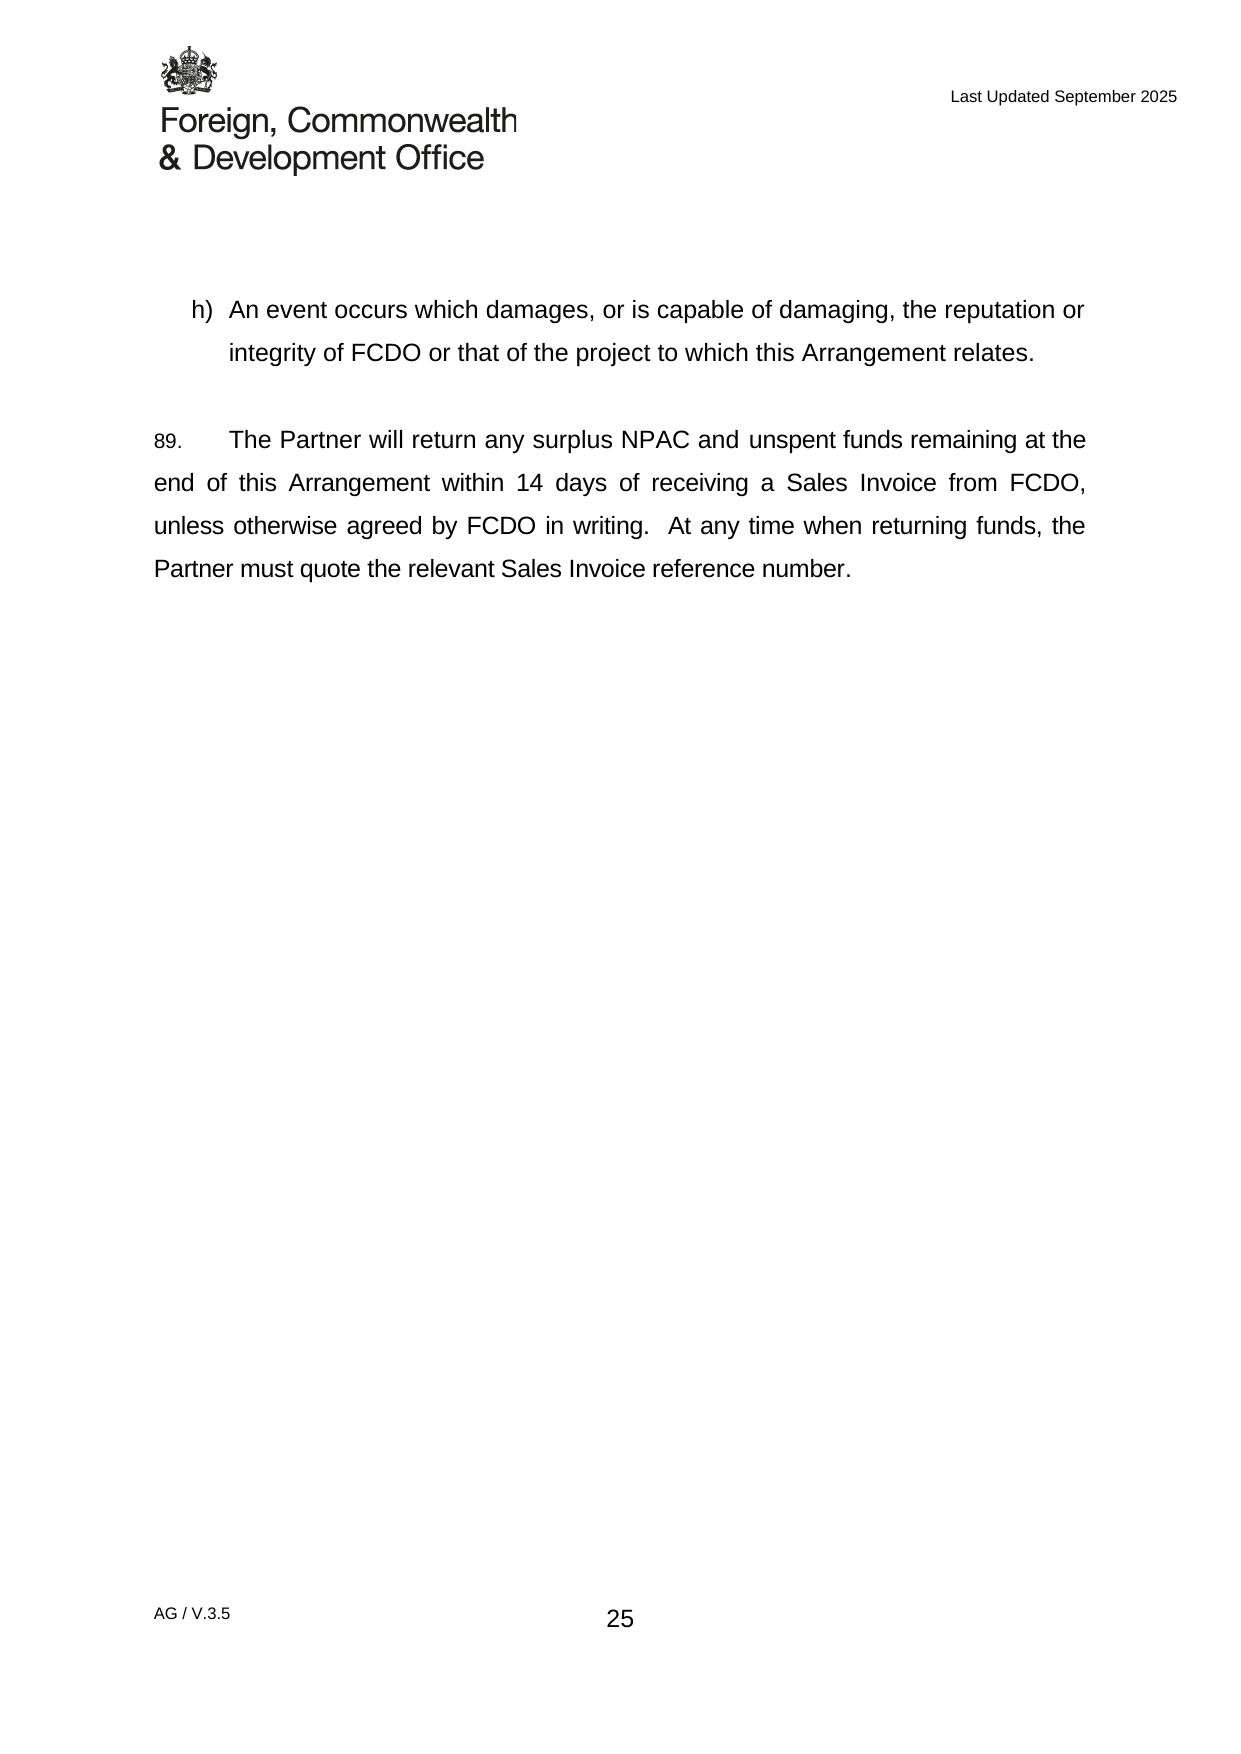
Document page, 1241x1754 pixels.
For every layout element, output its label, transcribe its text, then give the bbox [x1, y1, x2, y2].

list The Partner will return any surplus NPAC and unspent funds remaining at the end of this Arrangement within 14 days of receiving a Sales Invoice from FCDO, unless otherwise agreed by FCDO in writing. At any time when returning funds, the Partner must quote the relevant Sales Invoice reference number. [153, 425, 1087, 583]
list An event occurs which damages, or is capable of damaging, the reputation or integrity of FCDO or that of the project to which this Arrangement relates. [191, 295, 1087, 367]
